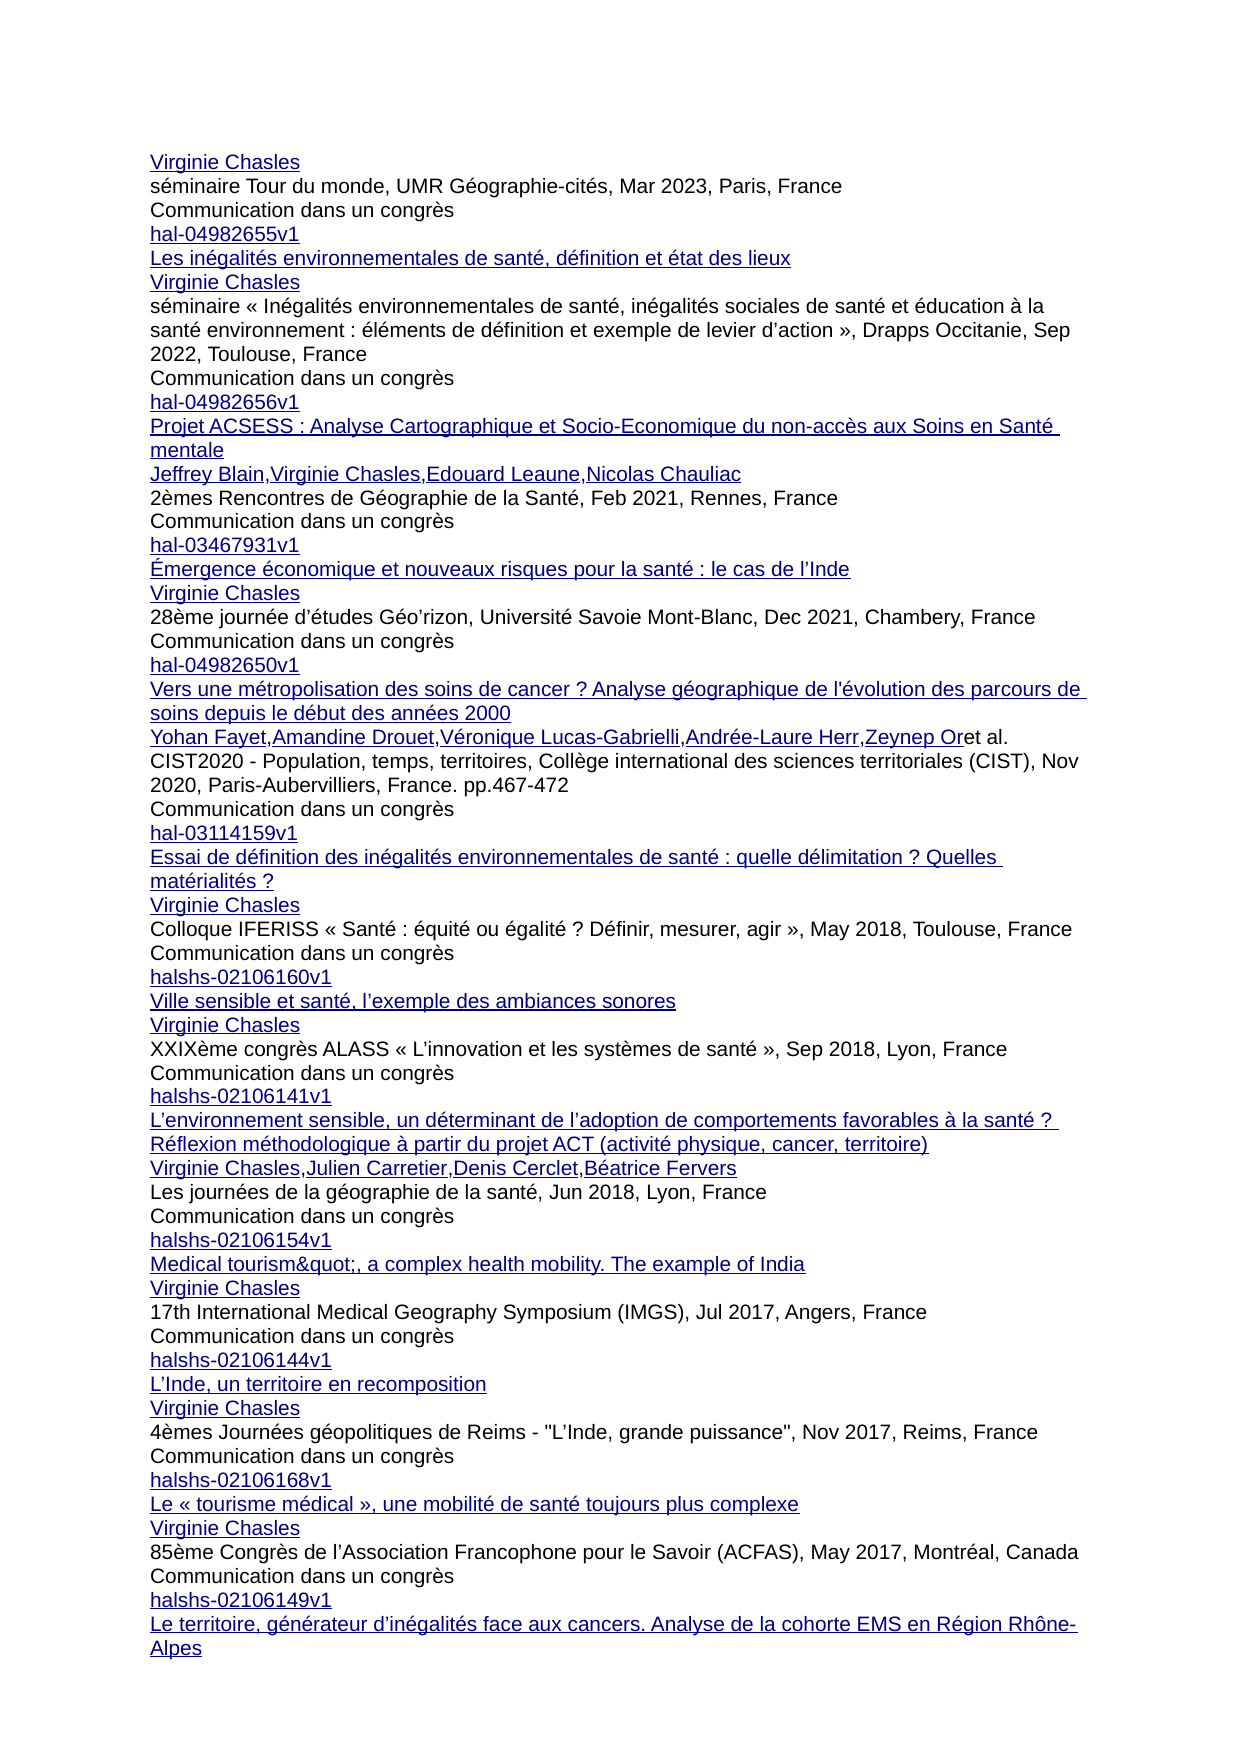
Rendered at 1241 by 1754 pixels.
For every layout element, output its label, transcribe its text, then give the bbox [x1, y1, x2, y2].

table_cell Projet ACSESS : Analyse Cartographique et Socio-Economique du non-accès aux Soins en Santé mentale Jeffrey Blain,Virginie Chasles,Edouard Leaune,Nicolas Chauliac 2èmes Rencontres de Géographie de la Santé, Feb 2021, Rennes, France Communication dans un congrès hal-03467931v1 [150, 414, 1090, 557]
table_cell Le « tourisme médical », une mobilité de santé toujours plus complexe Virginie Chasles 85ème Congrès de l’Association Francophone pour le Savoir (ACFAS), May 2017, Montréal, Canada Communication dans un congrès halshs-02106149v1 [150, 1492, 1090, 1611]
table_cell Émergence économique et nouveaux risques pour la santé : le cas de l’Inde Virginie Chasles 28ème journée d’études Géo’rizon, Université Savoie Mont-Blanc, Dec 2021, Chambery, France Communication dans un congrès hal-04982650v1 [150, 557, 1090, 677]
table_cell L’environnement sensible, un déterminant de l’adoption de comportements favorables à la santé ? Réflexion méthodologique à partir du projet ACT (activité physique, cancer, territoire) Virginie Chasles,Julien Carretier,Denis Cerclet,Béatrice Fervers Les journées de la géographie de la santé, Jun 2018, Lyon, France Communication dans un congrès halshs-02106154v1 [150, 1108, 1090, 1252]
table_cell L’Inde, un territoire en recomposition Virginie Chasles 4èmes Journées géopolitiques de Reims - "L’Inde, grande puissance", Nov 2017, Reims, France Communication dans un congrès halshs-02106168v1 [150, 1372, 1090, 1492]
table_cell Ville sensible et santé, l’exemple des ambiances sonores Virginie Chasles XXIXème congrès ALASS « L’innovation et les systèmes de santé », Sep 2018, Lyon, France Communication dans un congrès halshs-02106141v1 [150, 989, 1090, 1108]
table_cell Essai de définition des inégalités environnementales de santé : quelle délimitation ? Quelles matérialités ? Virginie Chasles Colloque IFERISS « Santé : équité ou égalité ? Définir, mesurer, agir », May 2018, Toulouse, France Communication dans un congrès halshs-02106160v1 [150, 845, 1090, 988]
table_cell Le territoire, générateur d’inégalités face aux cancers. Analyse de la cohorte EMS en Région Rhône-Alpes [150, 1611, 1090, 1659]
table_cell Medical tourism&quot;, a complex health mobility. The example of India Virginie Chasles 17th International Medical Geography Symposium (IMGS), Jul 2017, Angers, France Communication dans un congrès halshs-02106144v1 [150, 1252, 1090, 1372]
table_cell Vers une métropolisation des soins de cancer ? Analyse géographique de l'évolution des parcours de soins depuis le début des années 2000 Yohan Fayet,Amandine Drouet,Véronique Lucas-Gabrielli,Andrée-Laure Herr,Zeynep Oret al. CIST2020 - Population, temps, territoires, Collège international des sciences territoriales (CIST), Nov 2020, Paris-Aubervilliers, France. pp.467-472 Communication dans un congrès hal-03114159v1 [150, 677, 1090, 845]
table_cell Virginie Chasles séminaire Tour du monde, UMR Géographie-cités, Mar 2023, Paris, France Communication dans un congrès hal-04982655v1 [150, 150, 1090, 246]
table_cell Les inégalités environnementales de santé, définition et état des lieux Virginie Chasles séminaire « Inégalités environnementales de santé, inégalités sociales de santé et éducation à la santé environnement : éléments de définition et exemple de levier d’action », Drapps Occitanie, Sep 2022, Toulouse, France Communication dans un congrès hal-04982656v1 [150, 246, 1090, 413]
